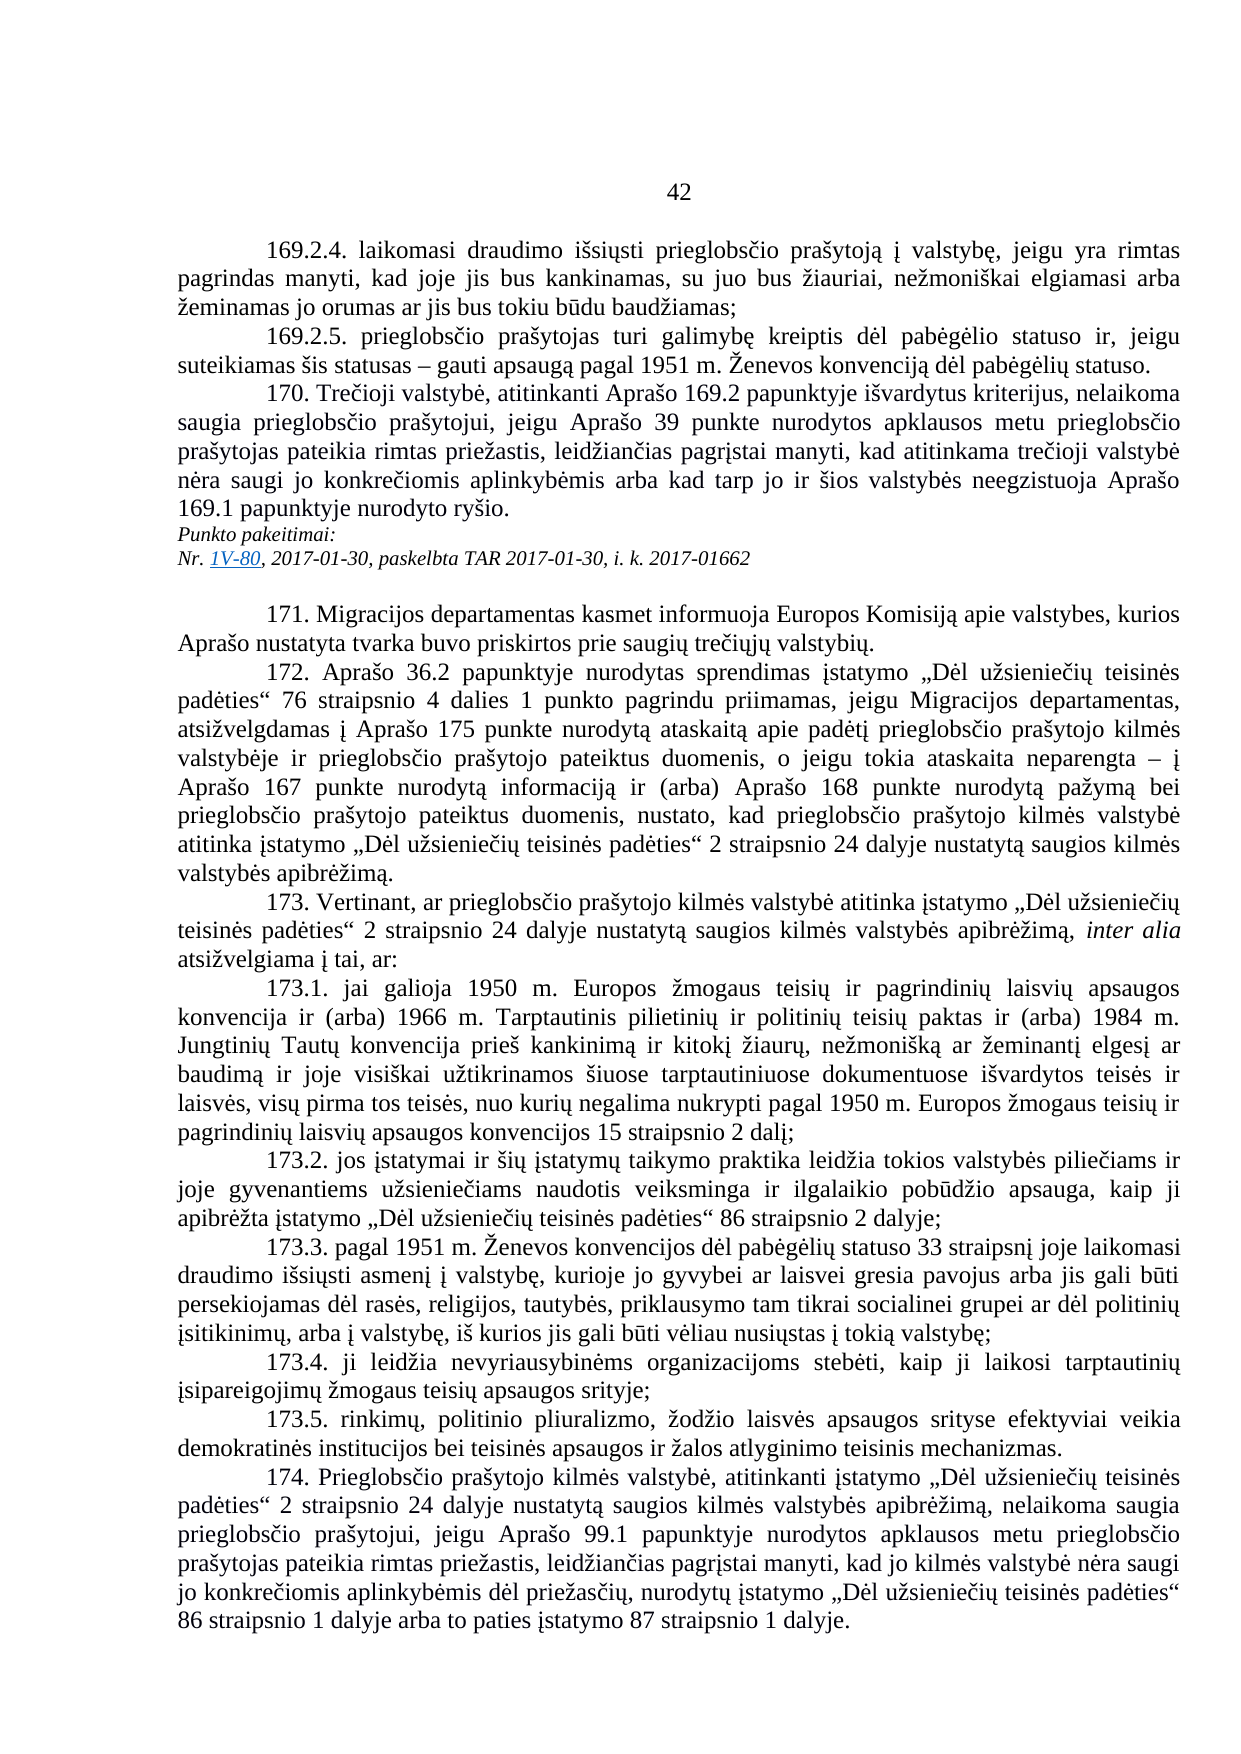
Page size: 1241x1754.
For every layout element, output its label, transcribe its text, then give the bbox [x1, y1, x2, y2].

text Punkto pakeitimai: [177, 522, 1181, 546]
text 173.2. jos įstatymai ir šių įstatymų taikymo praktika leidžia tokios valstybės piliečiams ir joje gyvenantiems užsieniečiams naudotis veiksminga ir ilgalaikio pobūdžio apsauga, kaip ji apibrėžta įstatymo „Dėl užsieniečių teisinės padėties“ 86 straipsnio 2 dalyje; [177, 1145, 1181, 1232]
text 173.1. jai galioja 1950 m. Europos žmogaus teisių ir pagrindinių laisvių apsaugos konvencija ir (arba) 1966 m. Tarptautinis pilietinių ir politinių teisių paktas ir (arba) 1984 m. Jungtinių Tautų konvencija prieš kankinimą ir kitokį žiaurų, nežmonišką ar žeminantį elgesį ar baudimą ir joje visiškai užtikrinamos šiuose tarptautiniuose dokumentuose išvardytos teisės ir laisvės, visų pirma tos teisės, nuo kurių negalima nukrypti pagal 1950 m. Europos žmogaus teisių ir pagrindinių laisvių apsaugos konvencijos 15 straipsnio 2 dalį; [177, 973, 1181, 1145]
text 173.4. ji leidžia nevyriausybinėms organizacijoms stebėti, kaip ji laikosi tarptautinių įsipareigojimų žmogaus teisių apsaugos srityje; [177, 1347, 1181, 1404]
text 171. Migracijos departamentas kasmet informuoja Europos Komisiją apie valstybes, kurios Aprašo nustatyta tvarka buvo priskirtos prie saugių trečiųjų valstybių. [177, 599, 1181, 657]
text 172. Aprašo 36.2 papunktyje nurodytas sprendimas įstatymo „Dėl užsieniečių teisinės padėties“ 76 straipsnio 4 dalies 1 punkto pagrindu priimamas, jeigu Migracijos departamentas, atsižvelgdamas į Aprašo 175 punkte nurodytą ataskaitą apie padėtį prieglobsčio prašytojo kilmės valstybėje ir prieglobsčio prašytojo pateiktus duomenis, o jeigu tokia ataskaita neparengta – į Aprašo 167 punkte nurodytą informaciją ir (arba) Aprašo 168 punkte nurodytą pažymą bei prieglobsčio prašytojo pateiktus duomenis, nustato, kad prieglobsčio prašytojo kilmės valstybė atitinka įstatymo „Dėl užsieniečių teisinės padėties“ 2 straipsnio 24 dalyje nustatytą saugios kilmės valstybės apibrėžimą. [177, 657, 1181, 887]
text 169.2.4. laikomasi draudimo išsiųsti prieglobsčio prašytoją į valstybę, jeigu yra rimtas pagrindas manyti, kad joje jis bus kankinamas, su juo bus žiauriai, nežmoniškai elgiamasi arba žeminamas jo orumas ar jis bus tokiu būdu baudžiamas; [177, 235, 1181, 321]
text 174. Prieglobsčio prašytojo kilmės valstybė, atitinkanti įstatymo „Dėl užsieniečių teisinės padėties“ 2 straipsnio 24 dalyje nustatytą saugios kilmės valstybės apibrėžimą, nelaikoma saugia prieglobsčio prašytojui, jeigu Aprašo 99.1 papunktyje nurodytos apklausos metu prieglobsčio prašytojas pateikia rimtas priežastis, leidžiančias pagrįstai manyti, kad jo kilmės valstybė nėra saugi jo konkrečiomis aplinkybėmis dėl priežasčių, nurodytų įstatymo „Dėl užsieniečių teisinės padėties“ 86 straipsnio 1 dalyje arba to paties įstatymo 87 straipsnio 1 dalyje. [177, 1462, 1181, 1634]
text 173. Vertinant, ar prieglobsčio prašytojo kilmės valstybė atitinka įstatymo „Dėl užsieniečių teisinės padėties“ 2 straipsnio 24 dalyje nustatytą saugios kilmės valstybės apibrėžimą, inter alia atsižvelgiama į tai, ar: [177, 887, 1181, 973]
text 173.5. rinkimų, politinio pliuralizmo, žodžio laisvės apsaugos srityse efektyviai veikia demokratinės institucijos bei teisinės apsaugos ir žalos atlyginimo teisinis mechanizmas. [177, 1404, 1181, 1462]
text Nr. 1V-80, 2017-01-30, paskelbta TAR 2017-01-30, i. k. 2017-01662 [177, 546, 1181, 570]
text 170. Trečioji valstybė, atitinkanti Aprašo 169.2 papunktyje išvardytus kriterijus, nelaikoma saugia prieglobsčio prašytojui, jeigu Aprašo 39 punkte nurodytos apklausos metu prieglobsčio prašytojas pateikia rimtas priežastis, leidžiančias pagrįstai manyti, kad atitinkama trečioji valstybė nėra saugi jo konkrečiomis aplinkybėmis arba kad tarp jo ir šios valstybės neegzistuoja Aprašo 169.1 papunktyje nurodyto ryšio. [177, 378, 1181, 522]
text 169.2.5. prieglobsčio prašytojas turi galimybę kreiptis dėl pabėgėlio statuso ir, jeigu suteikiamas šis statusas – gauti apsaugą pagal 1951 m. Ženevos konvenciją dėl pabėgėlių statuso. [177, 321, 1181, 378]
text 173.3. pagal 1951 m. Ženevos konvencijos dėl pabėgėlių statuso 33 straipsnį joje laikomasi draudimo išsiųsti asmenį į valstybę, kurioje jo gyvybei ar laisvei gresia pavojus arba jis gali būti persekiojamas dėl rasės, religijos, tautybės, priklausymo tam tikrai socialinei grupei ar dėl politinių įsitikinimų, arba į valstybę, iš kurios jis gali būti vėliau nusiųstas į tokią valstybę; [177, 1232, 1181, 1347]
